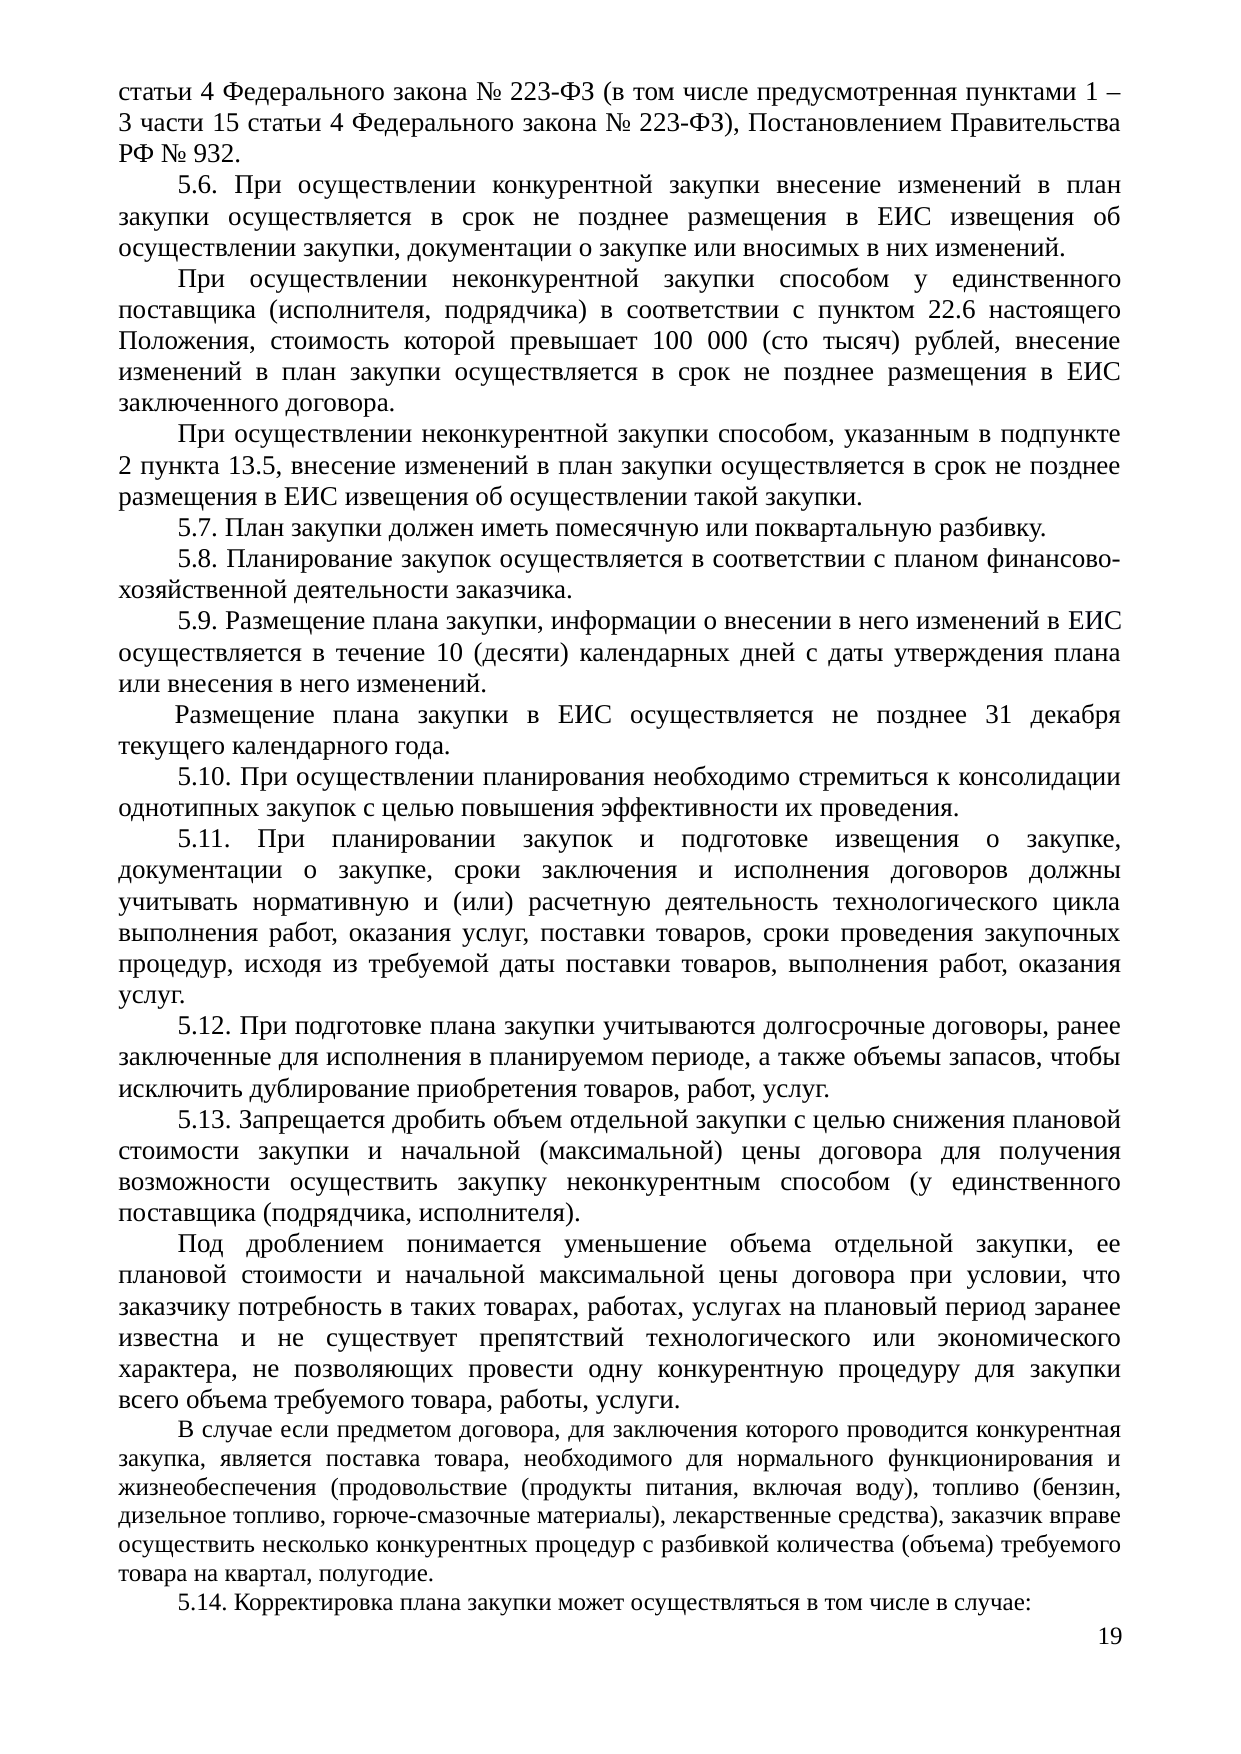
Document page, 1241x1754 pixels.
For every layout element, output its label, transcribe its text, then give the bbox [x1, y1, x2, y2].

text 5.11. При планировании закупок и подготовке извещения о закупке, документации о закупке, сроки заключения и исполнения договоров должны учитывать нормативную и (или) расчетную деятельность технологического цикла выполнения работ, оказания услуг, поставки товаров, сроки проведения закупочных процедур, исходя из требуемой даты поставки товаров, выполнения работ, оказания услуг. [118, 822, 1122, 1009]
text При осуществлении неконкурентной закупки способом у единственного поставщика (исполнителя, подрядчика) в соответствии с пунктом 22.6 настоящего Положения, стоимость которой превышает 100 000 (сто тысяч) рублей, внесение изменений в план закупки осуществляется в срок не позднее размещения в ЕИС заключенного договора. [118, 262, 1122, 418]
text 5.13. Запрещается дробить объем отдельной закупки с целью снижения плановой стоимости закупки и начальной (максимальной) цены договора для получения возможности осуществить закупку неконкурентным способом (у единственного поставщика (подрядчика, исполнителя). [118, 1103, 1122, 1227]
text 5.14. Корректировка плана закупки может осуществляться в том числе в случае: [118, 1587, 1122, 1616]
text 5.10. При осуществлении планирования необходимо стремиться к консолидации однотипных закупок с целью повышения эффективности их проведения. [118, 760, 1122, 822]
text При осуществлении неконкурентной закупки способом, указанным в подпункте 2 пункта 13.5, внесение изменений в план закупки осуществляется в срок не позднее размещения в ЕИС извещения об осуществлении такой закупки. [118, 418, 1122, 511]
text 5.9. Размещение плана закупки, информации о внесении в него изменений в ЕИС осуществляется в течение 10 (десяти) календарных дней с даты утверждения плана или внесения в него изменений. [118, 604, 1122, 698]
text В случае если предметом договора, для заключения которого проводится конкурентная закупка, является поставка товара, необходимого для нормального функционирования и жизнеобеспечения (продовольствие (продукты питания, включая воду), топливо (бензин, дизельное топливо, горюче-смазочные материалы), лекарственные средства), заказчик вправе осуществить несколько конкурентных процедур с разбивкой количества (объема) требуемого товара на квартал, полугодие. [118, 1414, 1122, 1587]
text 5.7. План закупки должен иметь помесячную или поквартальную разбивку. [118, 511, 1122, 542]
text Размещение плана закупки в ЕИС осуществляется не позднее 31 декабря текущего календарного года. [118, 698, 1122, 760]
text 5.12. При подготовке плана закупки учитываются долгосрочные договоры, ранее заключенные для исполнения в планируемом периоде, а также объемы запасов, чтобы исключить дублирование приобретения товаров, работ, услуг. [118, 1009, 1122, 1103]
text 5.6. При осуществлении конкурентной закупки внесение изменений в план закупки осуществляется в срок не позднее размещения в ЕИС извещения об осуществлении закупки, документации о закупке или вносимых в них изменений. [118, 168, 1122, 262]
text 5.8. Планирование закупок осуществляется в соответствии с планом финансово-хозяйственной деятельности заказчика. [118, 542, 1122, 604]
text статьи 4 Федерального закона № 223-ФЗ (в том числе предусмотренная пунктами 1 – 3 части 15 статьи 4 Федерального закона № 223-ФЗ), Постановлением Правительства РФ № 932. [118, 75, 1122, 168]
text Под дроблением понимается уменьшение объема отдельной закупки, ее плановой стоимости и начальной максимальной цены договора при условии, что заказчику потребность в таких товарах, работах, услугах на плановый период заранее известна и не существует препятствий технологического или экономического характера, не позволяющих провести одну конкурентную процедуру для закупки всего объема требуемого товара, работы, услуги. [118, 1227, 1122, 1414]
